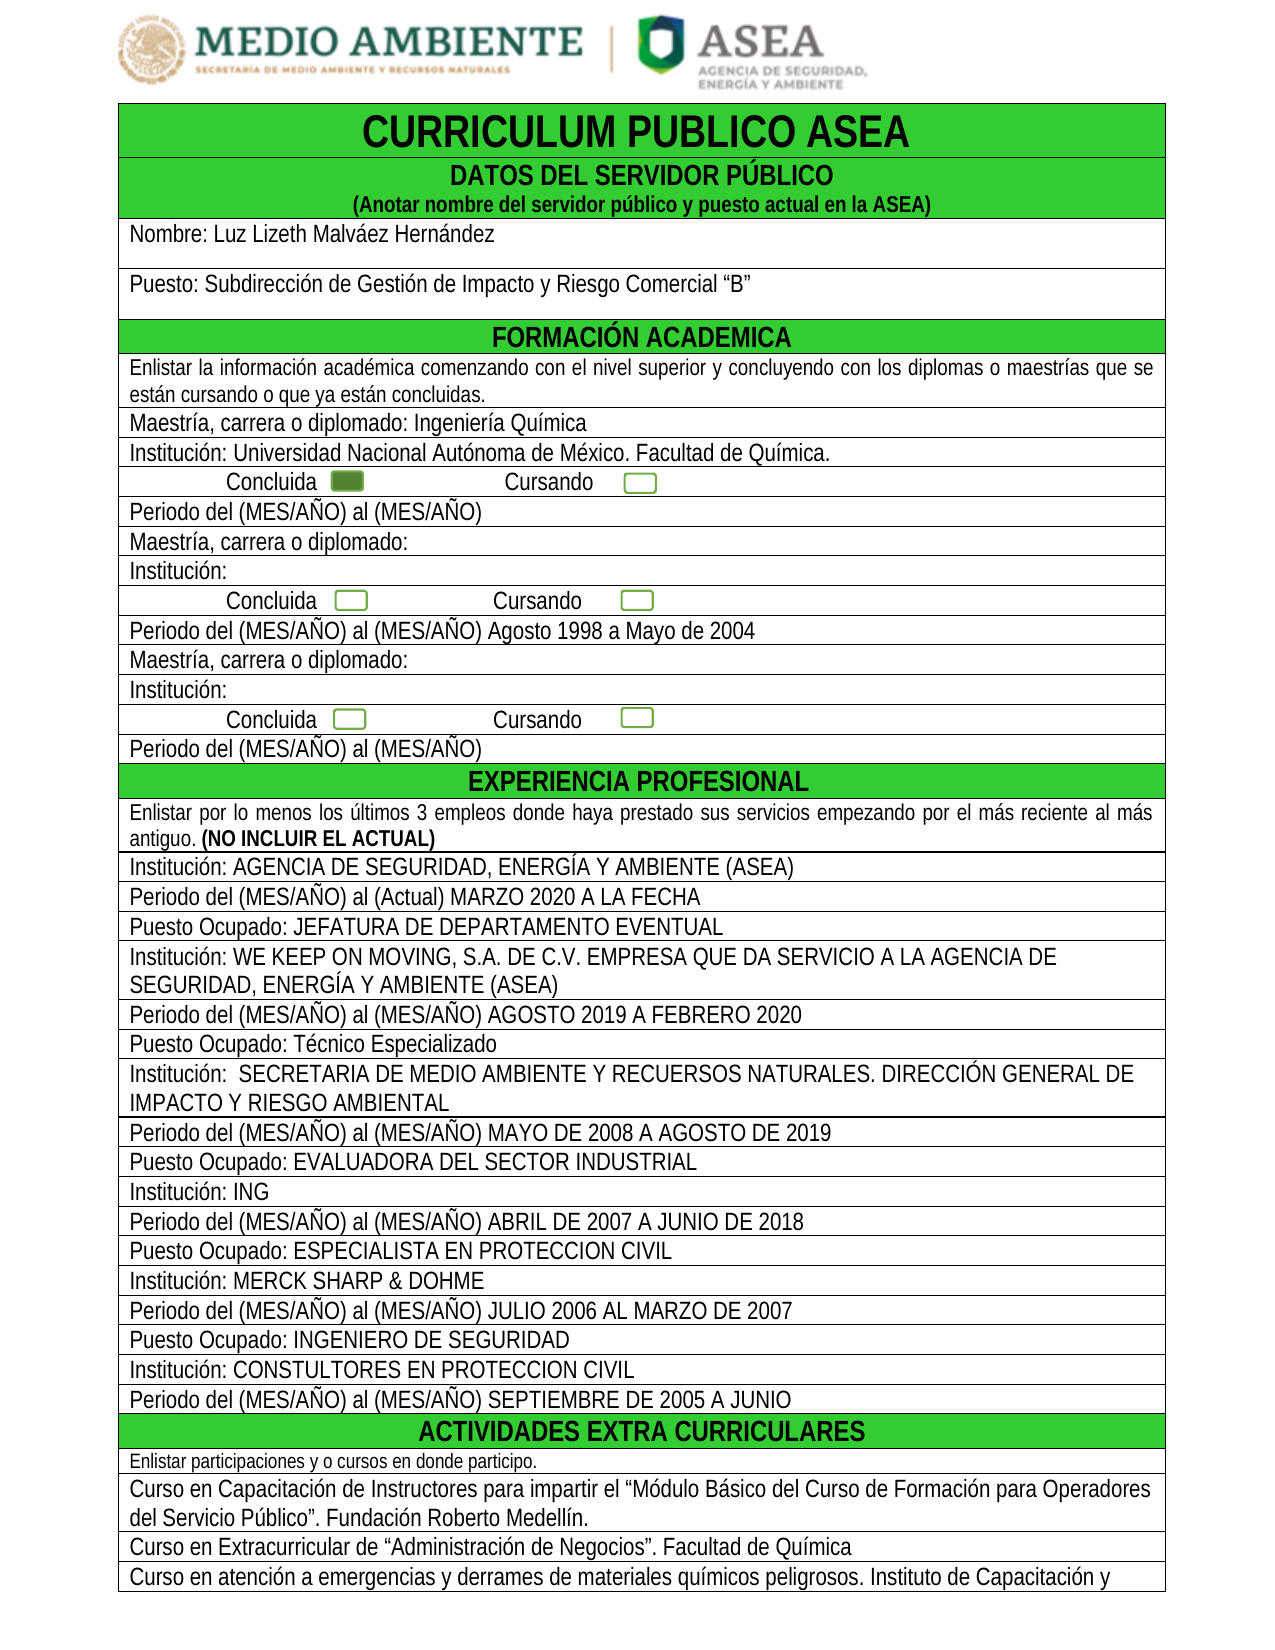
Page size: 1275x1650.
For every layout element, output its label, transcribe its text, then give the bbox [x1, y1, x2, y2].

table_cell Periodo del (MES/AÑO) al (Actual) MARZO 2020 A LA FECHA [119, 882, 1165, 911]
table_cell Institución: CONSTULTORES EN PROTECCION CIVIL [119, 1355, 1165, 1384]
table_cell Periodo del (MES/AÑO) al (MES/AÑO) Agosto 1998 a Mayo de 2004 [119, 616, 1165, 644]
table_cell Enlistar participaciones y o cursos en donde participo. [119, 1449, 1165, 1473]
table_cell Periodo del (MES/AÑO) al (MES/AÑO) AGOSTO 2019 A FEBRERO 2020 [119, 1000, 1165, 1028]
table_cell Periodo del (MES/AÑO) al (MES/AÑO) SEPTIEMBRE DE 2005 A JUNIO [119, 1385, 1165, 1413]
table_cell Maestría, carrera o diplomado: Ingeniería Química [119, 408, 1165, 437]
table_cell Enlistar por lo menos los últimos 3 empleos donde haya prestado sus servicios empezando por el más reciente al más antiguo. (NO INCLUIR EL ACTUAL) [119, 799, 1165, 851]
table_cell Institución: MERCK SHARP & DOHME [119, 1266, 1165, 1294]
table_cell Institución: Universidad Nacional Autónoma de México. Facultad de Química. [119, 438, 1165, 466]
table_cell Institución: [119, 675, 1165, 704]
table_cell Curso en Extracurricular de “Administración de Negocios”. Facultad de Química [119, 1532, 1165, 1561]
table_cell Institución: [119, 556, 1165, 585]
table_cell Periodo del (MES/AÑO) al (MES/AÑO) [119, 497, 1165, 526]
table_header CURRICULUM PUBLICO ASEA [119, 104, 1165, 157]
table_cell Puesto Ocupado: Técnico Especializado [119, 1030, 1165, 1058]
table_cell FORMACIÓN ACADEMICA [119, 320, 1165, 353]
table_cell Puesto Ocupado: EVALUADORA DEL SECTOR INDUSTRIAL [119, 1147, 1165, 1176]
table_cell Institución: WE KEEP ON MOVING, S.A. DE C.V. EMPRESA QUE DA SERVICIO A LA AGENCIA DE SEGURIDAD, ENERGÍA Y AMBIENTE (ASEA) [119, 941, 1165, 999]
table_cell Periodo del (MES/AÑO) al (MES/AÑO) JULIO 2006 AL MARZO DE 2007 [119, 1296, 1165, 1324]
table_cell Puesto Ocupado: JEFATURA DE DEPARTAMENTO EVENTUAL [119, 912, 1165, 940]
table_cell Institución: ING [119, 1177, 1165, 1206]
table_cell Concluida Cursando [119, 467, 1165, 496]
table_cell Nombre: Luz Lizeth Malváez Hernández [119, 219, 1165, 268]
table_cell Curso en atención a emergencias y derrames de materiales químicos peligrosos. Instituto de Capacitación y [119, 1562, 1165, 1591]
table_cell Institución: AGENCIA DE SEGURIDAD, ENERGÍA Y AMBIENTE (ASEA) [119, 853, 1165, 881]
table_cell Periodo del (MES/AÑO) al (MES/AÑO) [119, 735, 1165, 763]
table_cell Periodo del (MES/AÑO) al (MES/AÑO) MAYO DE 2008 A AGOSTO DE 2019 [119, 1118, 1165, 1146]
table_cell Maestría, carrera o diplomado: [119, 645, 1165, 674]
table_cell Puesto: Subdirección de Gestión de Impacto y Riesgo Comercial “B” [119, 269, 1165, 319]
table_cell Maestría, carrera o diplomado: [119, 527, 1165, 555]
table_cell ACTIVIDADES EXTRA CURRICULARES [119, 1414, 1165, 1448]
table_cell Concluida Cursando [119, 586, 1165, 615]
table_cell Curso en Capacitación de Instructores para impartir el “Módulo Básico del Curso de Formación para Operadores del Servicio Público”. Fundación Roberto Medellín. [119, 1474, 1165, 1531]
table_cell Periodo del (MES/AÑO) al (MES/AÑO) ABRIL DE 2007 A JUNIO DE 2018 [119, 1207, 1165, 1235]
table_cell Puesto Ocupado: ESPECIALISTA EN PROTECCION CIVIL [119, 1236, 1165, 1265]
table_cell Concluida Cursando [119, 705, 1165, 733]
table_cell Institución: SECRETARIA DE MEDIO AMBIENTE Y RECUERSOS NATURALES. DIRECCIÓN GENERAL DE IMPACTO Y RIESGO AMBIENTAL [119, 1059, 1165, 1116]
table_cell Enlistar la información académica comenzando con el nivel superior y concluyendo con los diplomas o maestrías que se están cursando o que ya están concluidas. [119, 354, 1165, 407]
table_cell DATOS DEL SERVIDOR PÚBLICO (Anotar nombre del servidor público y puesto actual en la ASEA) [119, 158, 1165, 218]
table_cell Puesto Ocupado: INGENIERO DE SEGURIDAD [119, 1325, 1165, 1354]
table_cell EXPERIENCIA PROFESIONAL [119, 764, 1165, 798]
